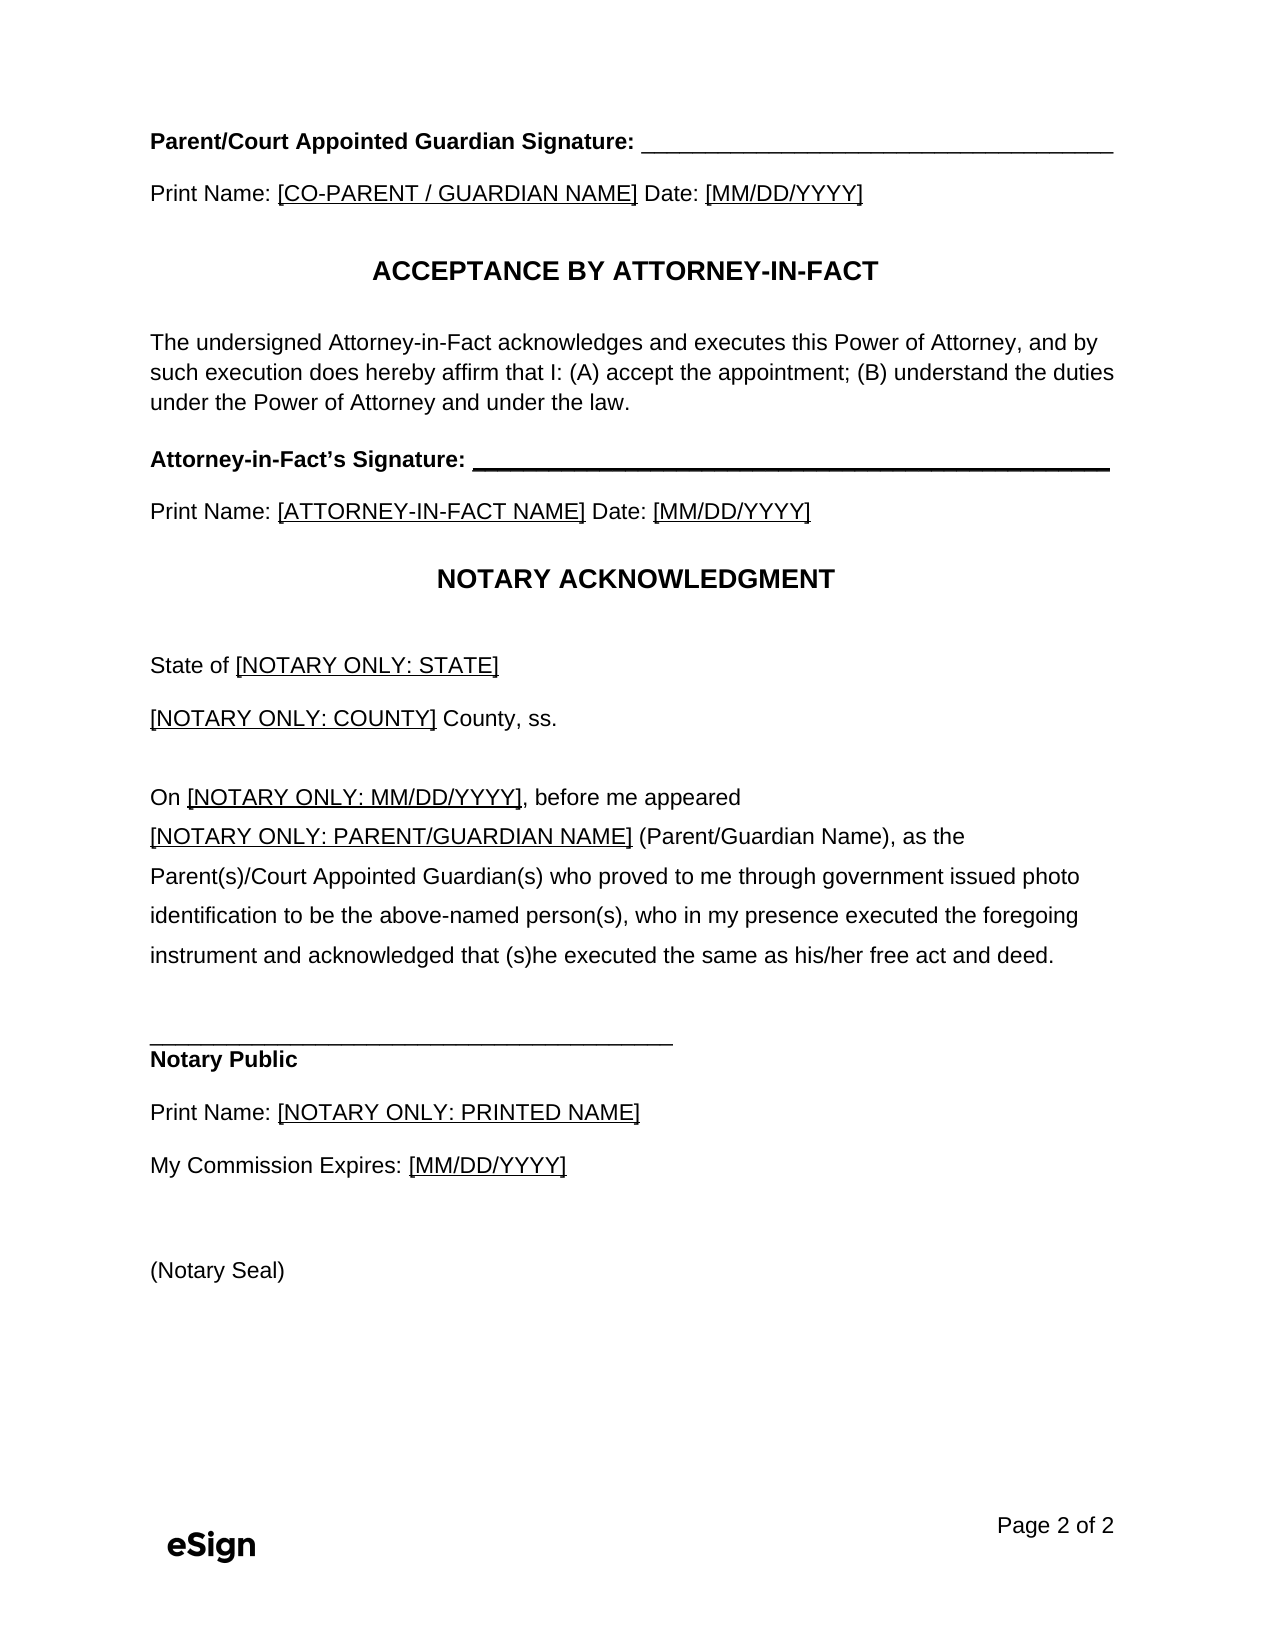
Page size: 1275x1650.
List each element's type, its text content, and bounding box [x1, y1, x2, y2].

text NOTARY ACKNOWLEDGMENT [150, 563, 1122, 594]
text _________________________________________ [150, 1020, 1125, 1046]
text ACCEPTANCE BY ATTORNEY-IN-FACT [150, 255, 1101, 286]
text Print Name: [ATTORNEY-IN-FACT NAME] Date: [MM/DD/YYYY] [150, 498, 1122, 524]
text The undersigned Attorney-in-Fact acknowledges and executes this Power of Attorney, and by such execution does hereby affirm that I: (A) accept the appointment; (B) understand the duties under the Power of Attorney and under the law. [150, 328, 1118, 415]
text Print Name: [CO-PARENT / GUARDIAN NAME] Date: [MM/DD/YYYY] [150, 180, 1122, 207]
text [NOTARY ONLY: PARENT/GUARDIAN NAME] (Parent/Guardian Name), as the Parent(s)/Court Appointed Guardian(s) who proved to me through government issued photo identification to be the above-named person(s), who in my presence executed the foregoing instrument and acknowledged that (s)he executed the same as his/her free act and deed. [150, 823, 1125, 968]
text Print Name: [NOTARY ONLY: PRINTED NAME] [150, 1099, 1125, 1125]
text Parent/Court Appointed Guardian Signature: _____________________________________ [150, 128, 1122, 154]
text [NOTARY ONLY: COUNTY] County, ss. [150, 705, 1125, 731]
text Attorney-in-Fact’s Signature: __________________________________________________ [150, 446, 1122, 472]
text Notary Public [150, 1046, 1125, 1073]
text On [NOTARY ONLY: MM/DD/YYYY], before me appeared [150, 784, 1125, 810]
text (Notary Seal) [150, 1257, 1125, 1283]
text State of [NOTARY ONLY: STATE] [150, 652, 1122, 678]
text My Commission Expires: [MM/DD/YYYY] [150, 1152, 1125, 1178]
